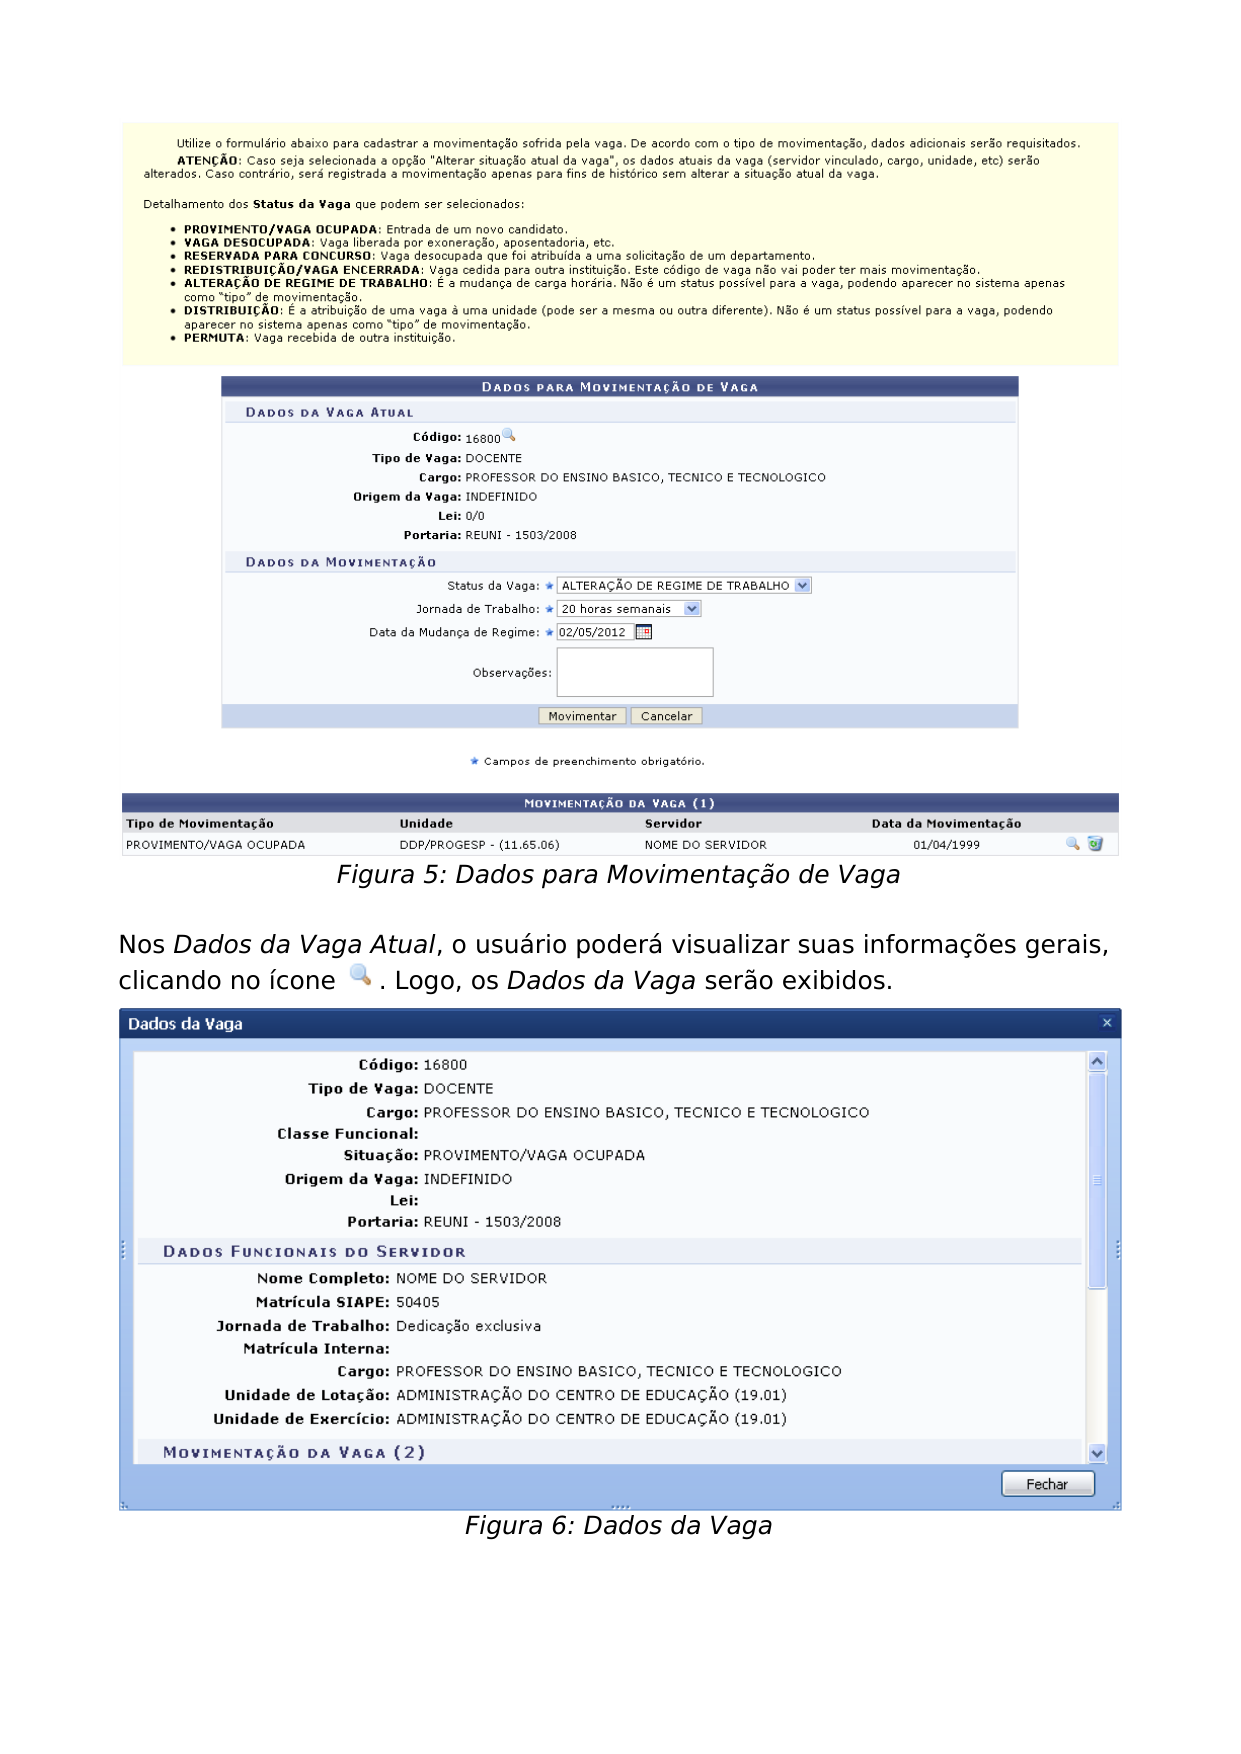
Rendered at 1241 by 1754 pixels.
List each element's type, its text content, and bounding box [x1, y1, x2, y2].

text Nos Dados da Vaga Atual, o usuário poderá visualizar suas informações gerais, clicando no ícone . Logo, os Dados da Vaga serão exibidos. [118, 931, 1122, 996]
text Figura 6: Dados da Vaga [118, 1512, 1122, 1540]
picture [118, 1008, 1123, 1512]
text Figura 5: Dados para Movimentação de Vaga [118, 860, 1122, 889]
picture [344, 960, 379, 990]
picture [118, 118, 1123, 860]
